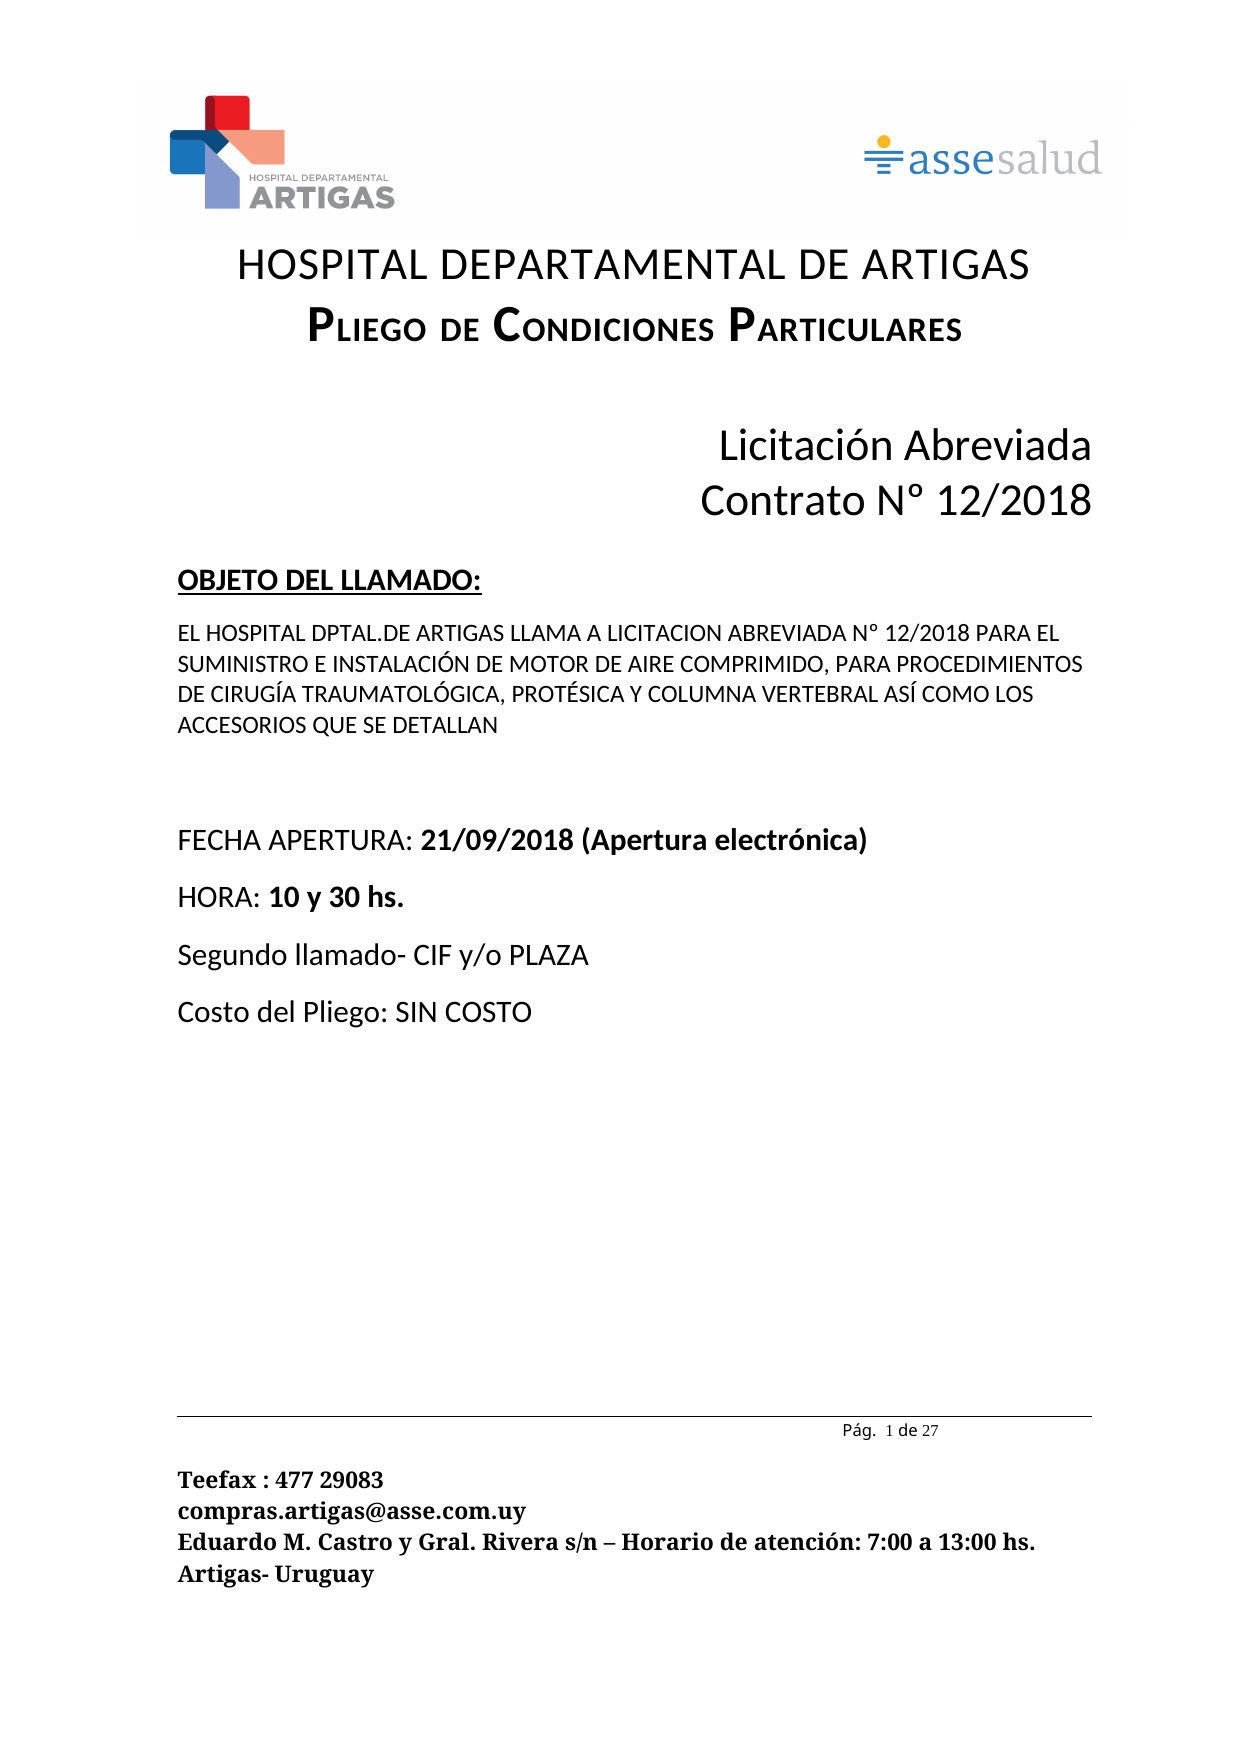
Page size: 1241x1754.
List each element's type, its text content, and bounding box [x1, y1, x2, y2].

text OBJETO DEL LLAMADO: [177, 560, 1092, 598]
text HOSPITAL DEPARTAMENTAL DE ARTIGAS [177, 235, 1092, 291]
text Pliego de Condiciones Particulares [177, 291, 1092, 354]
text EL HOSPITAL DPTAL.DE ARTIGAS LLAMA A LICITACION ABREVIADA Nº 12/2018 PARA EL SUMINISTRO E INSTALACIÓN DE MOTOR DE AIRE COMPRIMIDO, PARA PROCEDIMIENTOS DE CIRUGÍA TRAUMATOLÓGICA, PROTÉSICA Y COLUMNA VERTEBRAL ASÍ COMO LOS ACCESORIOS QUE SE DETALLAN [177, 617, 1092, 739]
text HORA: 10 y 30 hs. [177, 877, 1092, 916]
text Licitación Abreviada [177, 415, 1092, 471]
text Costo del Pliego: SIN COSTO [177, 992, 1092, 1030]
text FECHA APERTURA: 21/09/2018 (Apertura electrónica) [177, 820, 1092, 858]
text Segundo llamado- CIF y/o PLAZA [177, 935, 1092, 973]
picture [134, 75, 1135, 234]
text Contrato Nº 12/2018 [177, 471, 1092, 527]
